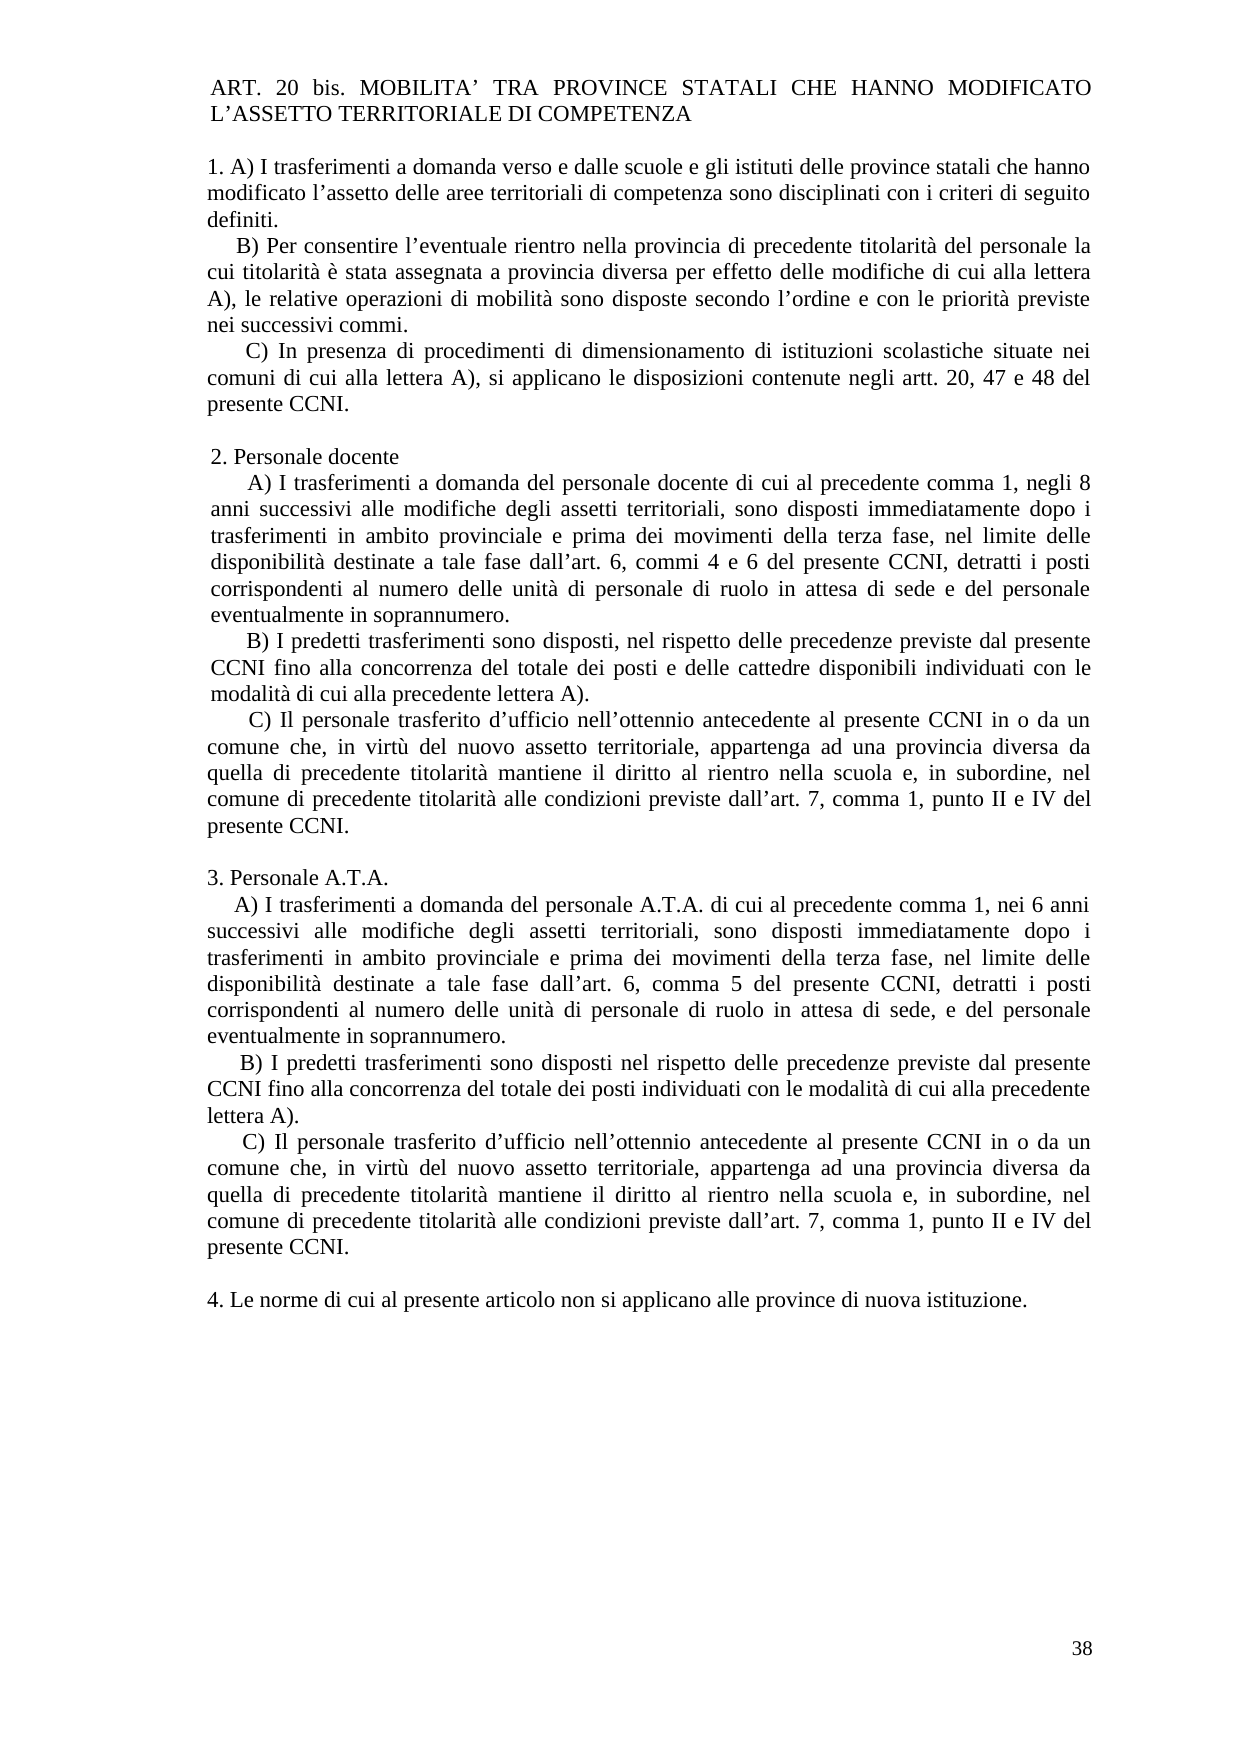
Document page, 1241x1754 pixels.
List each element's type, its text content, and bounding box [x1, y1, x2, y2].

text B) I predetti trasferimenti sono disposti, nel rispetto delle precedenze previste dal presente CCNI fino alla concorrenza del totale dei posti e delle cattedre disponibili individuati con le modalità di cui alla precedente lettera A). [210, 627, 1092, 706]
text 4. Le norme di cui al presente articolo non si applicano alle province di nuova istituzione. [207, 1286, 1092, 1312]
text B) Per consentire l’eventuale rientro nella provincia di precedente titolarità del personale la cui titolarità è stata assegnata a provincia diversa per effetto delle modifiche di cui alla lettera A), le relative operazioni di mobilità sono disposte secondo l’ordine e con le priorità previste nei successivi commi. [207, 232, 1092, 337]
text C) Il personale trasferito d’ufficio nell’ottennio antecedente al presente CCNI in o da un comune che, in virtù del nuovo assetto territoriale, appartenga ad una provincia diversa da quella di precedente titolarità mantiene il diritto al rientro nella scuola e, in subordine, nel comune di precedente titolarità alle condizioni previste dall’art. 7, comma 1, punto II e IV del presente CCNI. [207, 1128, 1092, 1260]
text A) I trasferimenti a domanda del personale A.T.A. di cui al precedente comma 1, nei 6 anni successivi alle modifiche degli assetti territoriali, sono disposti immediatamente dopo i trasferimenti in ambito provinciale e prima dei movimenti della terza fase, nel limite delle disponibilità destinate a tale fase dall’art. 6, comma 5 del presente CCNI, detratti i posti corrispondenti al numero delle unità di personale di ruolo in attesa di sede, e del personale eventualmente in soprannumero. [207, 891, 1092, 1049]
text C) Il personale trasferito d’ufficio nell’ottennio antecedente al presente CCNI in o da un comune che, in virtù del nuovo assetto territoriale, appartenga ad una provincia diversa da quella di precedente titolarità mantiene il diritto al rientro nella scuola e, in subordine, nel comune di precedente titolarità alle condizioni previste dall’art. 7, comma 1, punto II e IV del presente CCNI. [207, 706, 1092, 838]
text 2. Personale docente [210, 443, 1092, 469]
text A) I trasferimenti a domanda del personale docente di cui al precedente comma 1, negli 8 anni successivi alle modifiche degli assetti territoriali, sono disposti immediatamente dopo i trasferimenti in ambito provinciale e prima dei movimenti della terza fase, nel limite delle disponibilità destinate a tale fase dall’art. 6, commi 4 e 6 del presente CCNI, detratti i posti corrispondenti al numero delle unità di personale di ruolo in attesa di sede e del personale eventualmente in soprannumero. [210, 469, 1092, 627]
text B) I predetti trasferimenti sono disposti nel rispetto delle precedenze previste dal presente CCNI fino alla concorrenza del totale dei posti individuati con le modalità di cui alla precedente lettera A). [207, 1049, 1092, 1128]
text 3. Personale A.T.A. [207, 864, 1092, 891]
text 1. A) I trasferimenti a domanda verso e dalle scuole e gli istituti delle province statali che hanno modificato l’assetto delle aree territoriali di competenza sono disciplinati con i criteri di seguito definiti. [207, 153, 1092, 232]
text C) In presenza di procedimenti di dimensionamento di istituzioni scolastiche situate nei comuni di cui alla lettera A), si applicano le disposizioni contenute negli artt. 20, 47 e 48 del presente CCNI. [207, 337, 1092, 416]
text ART. 20 bis. MOBILITA’ TRA PROVINCE STATALI CHE HANNO MODIFICATO L’ASSETTO TERRITORIALE DI COMPETENZA [210, 74, 1092, 127]
